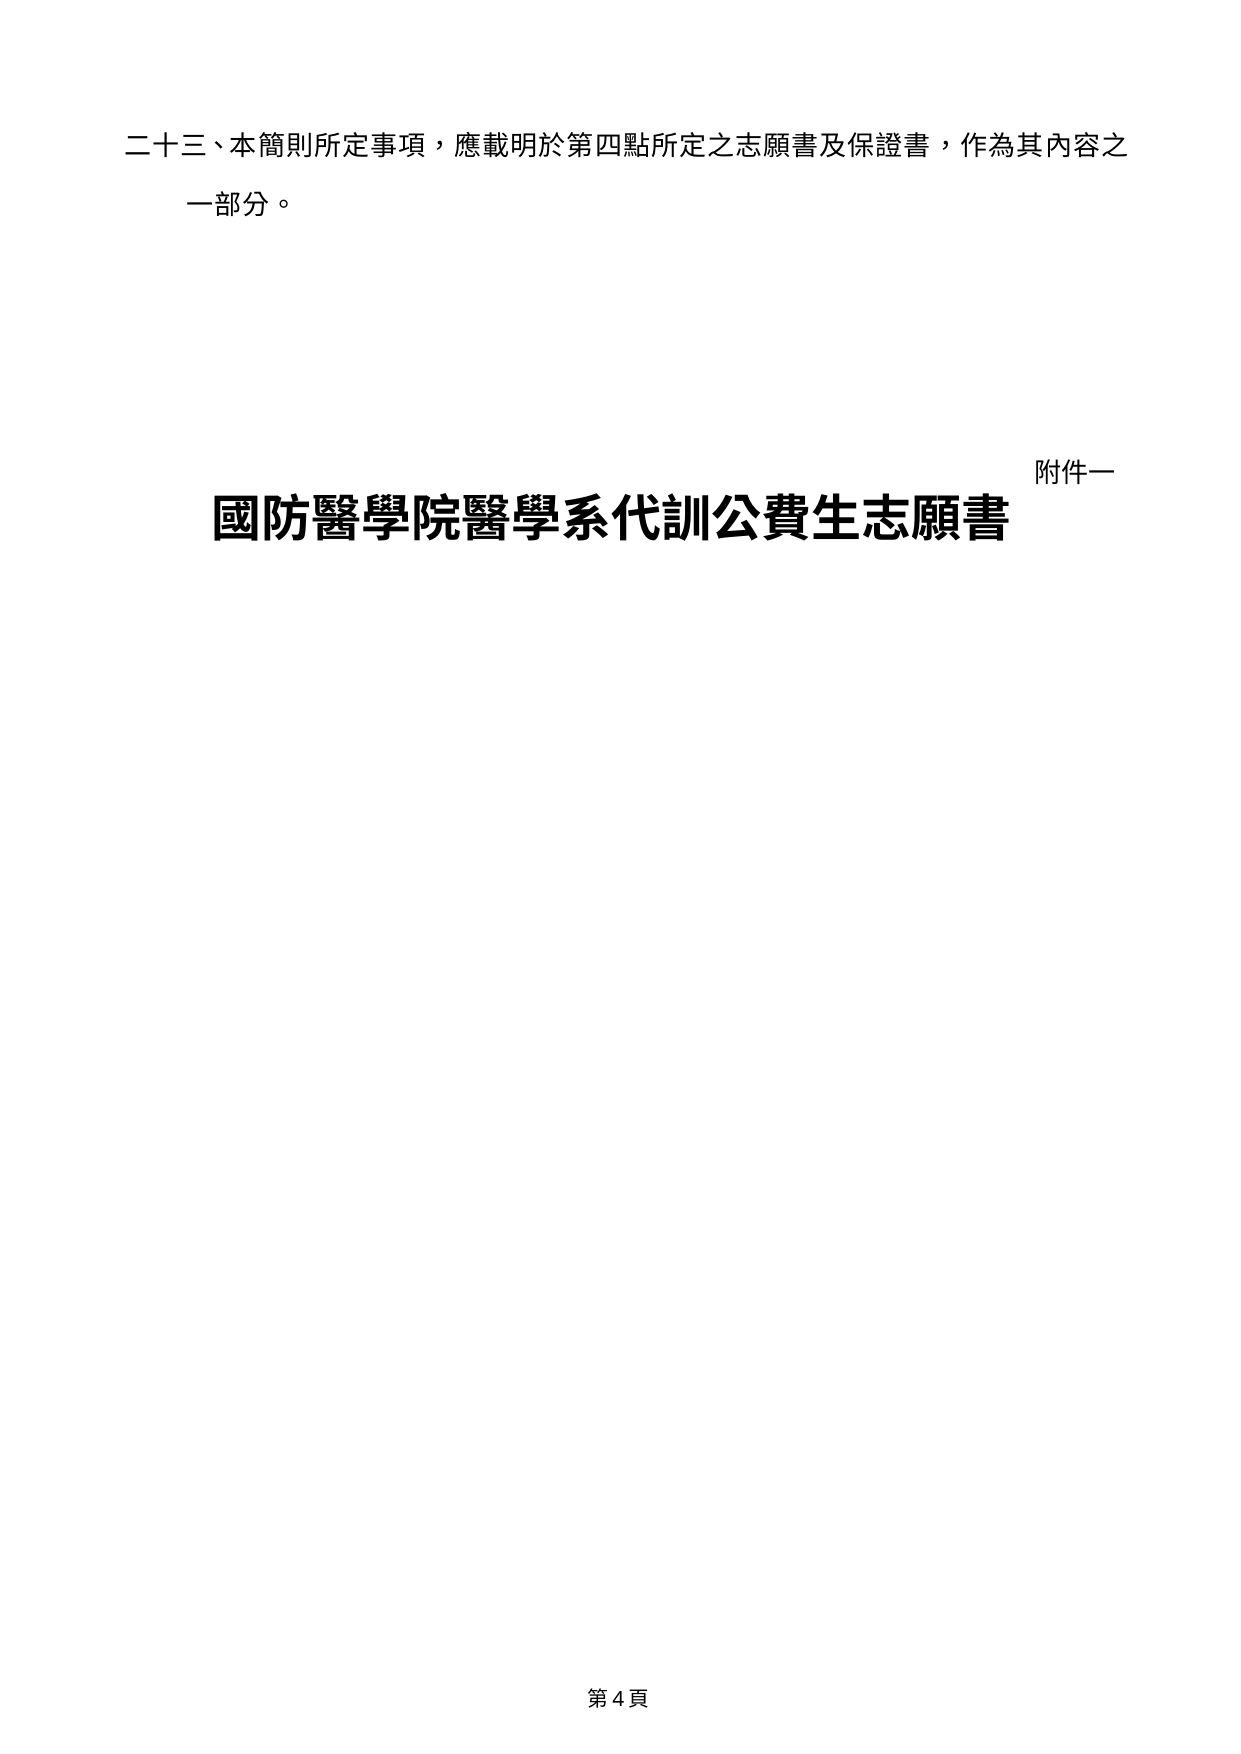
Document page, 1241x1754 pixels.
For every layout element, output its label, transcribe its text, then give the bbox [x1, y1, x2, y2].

table_header 國防醫學院醫學系代訓公費生志願書 具志願書學生 ，志願考入 國防醫學院醫學系第 年班，公費就學肄業期間，謹遵校規，服從指導；畢業後依「國軍退除役官兵輔導委員會費醫師培育及分發服務實施簡則」及「國軍退除役官兵輔導委員會辦理國防醫學院畢業公費醫師分發服務作業要點」，接受分發服務。如有違背之處，願受校規及依有關規定處分，並負償還國軍退除役官兵輔導委員會公費之責任。 謹 具 具志願書學生： （簽章） 身分證統一編號： 連絡電話： 通訊地址： 學生家長或法定代理人： （簽章） 身分證統一編號： 連絡電話： 通訊地址： 中華民國年月日 [87, 443, 1137, 681]
text 二十三、本簡則所定事項，應載明於第四點所定之志願書及保證書，作為其內容之一部分。 [124, 124, 1129, 222]
